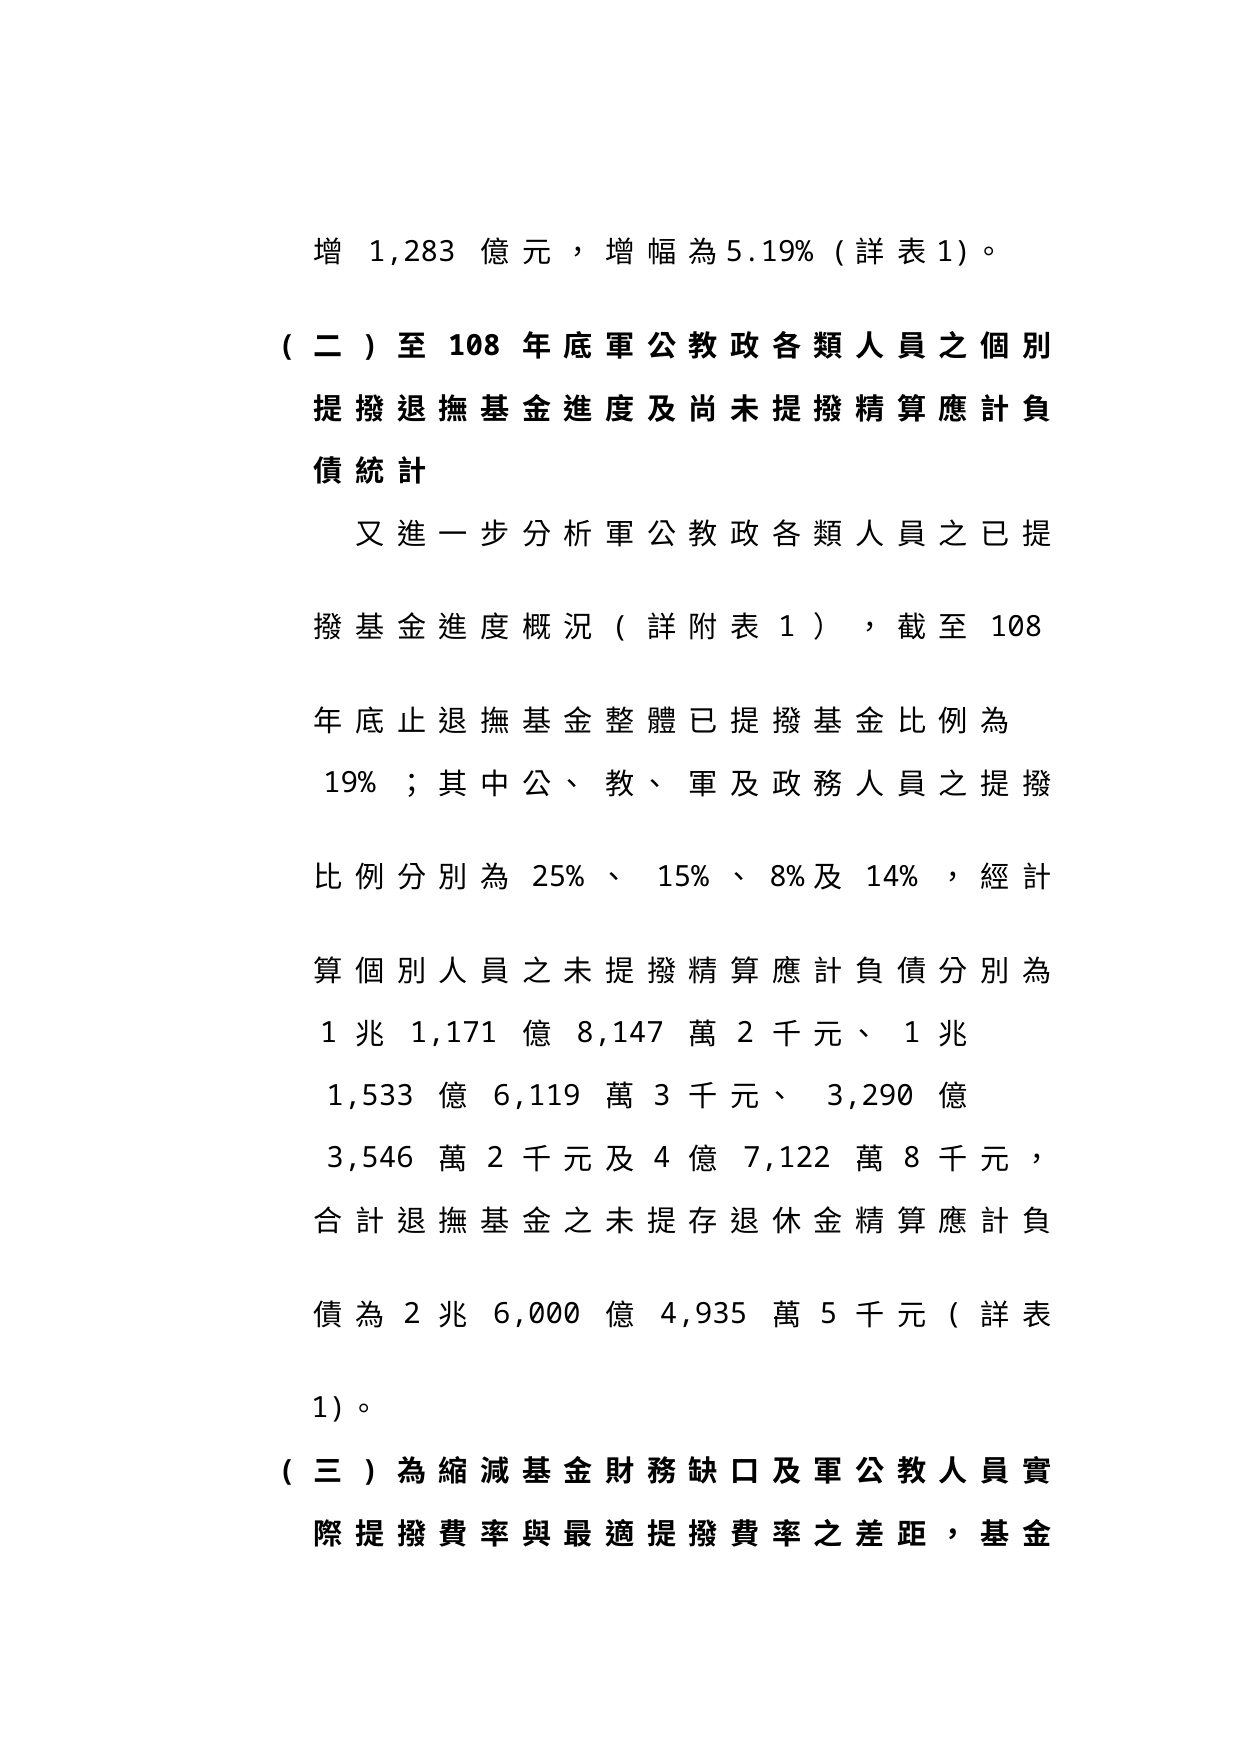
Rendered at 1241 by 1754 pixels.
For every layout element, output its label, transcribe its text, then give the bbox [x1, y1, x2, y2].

text (二)至108年底軍公教政各類人員之個別提撥退撫基金進度及尚未提撥精算應計負債統計 [241, 302, 1057, 490]
text 又進一步分析軍公教政各類人員之已提撥基金進度概況(詳附表1），截至108年底止退撫基金整體已提撥基金比例為19%；其中公、教、軍及政務人員之提撥比例分別為25%、15%、8%及14%，經計算個別人員之未提撥精算應計負債分別為1兆1,171億8,147萬2千元、1兆1,533億6,119萬3千元、3,290億3,546萬2千元及4億7,122萬8千元，合計退撫基金之未提存退休金精算應計負債為2兆6,000億4,935萬5千元(詳表1)。 [271, 490, 1057, 1427]
text (三)為縮減基金財務缺口及軍公教人員實際提撥費率與最適提撥費率之差距，基金 [241, 1427, 1057, 1552]
text 按公務人員退休撫卹基金管理條例第8條規定：「本基金採統一管理，按政府別、身分別，分戶設帳，分別以收支平衡為原則，年度決算如有賸餘，全數撥為基金。如基金不足支付時，應由基金檢討調整繳費費率，或由政府撥款補助，並由政府負最後支付責任。」由於退撫基金各年度編列之基金收繳預算數，係按費率12%提撥之軍、公、教各類人員基金收繳款及各級政府撥補政務人員退撫基金款項，與最適提撥率頗有差距，導致退撫基金累積未提存之退休金精算應計負債數額龐鉅。依最近一次精算報告(109年3月)指出，至108年底是項「未來或有給付責任」預估金額達2兆6,000億餘元（含中央政府1兆681億元及地方政府1兆5,319億元）；相較107年底之2兆4,717億元，金額略增1,283億元，增幅為5.19% (詳表1)。 [271, 177, 1057, 302]
